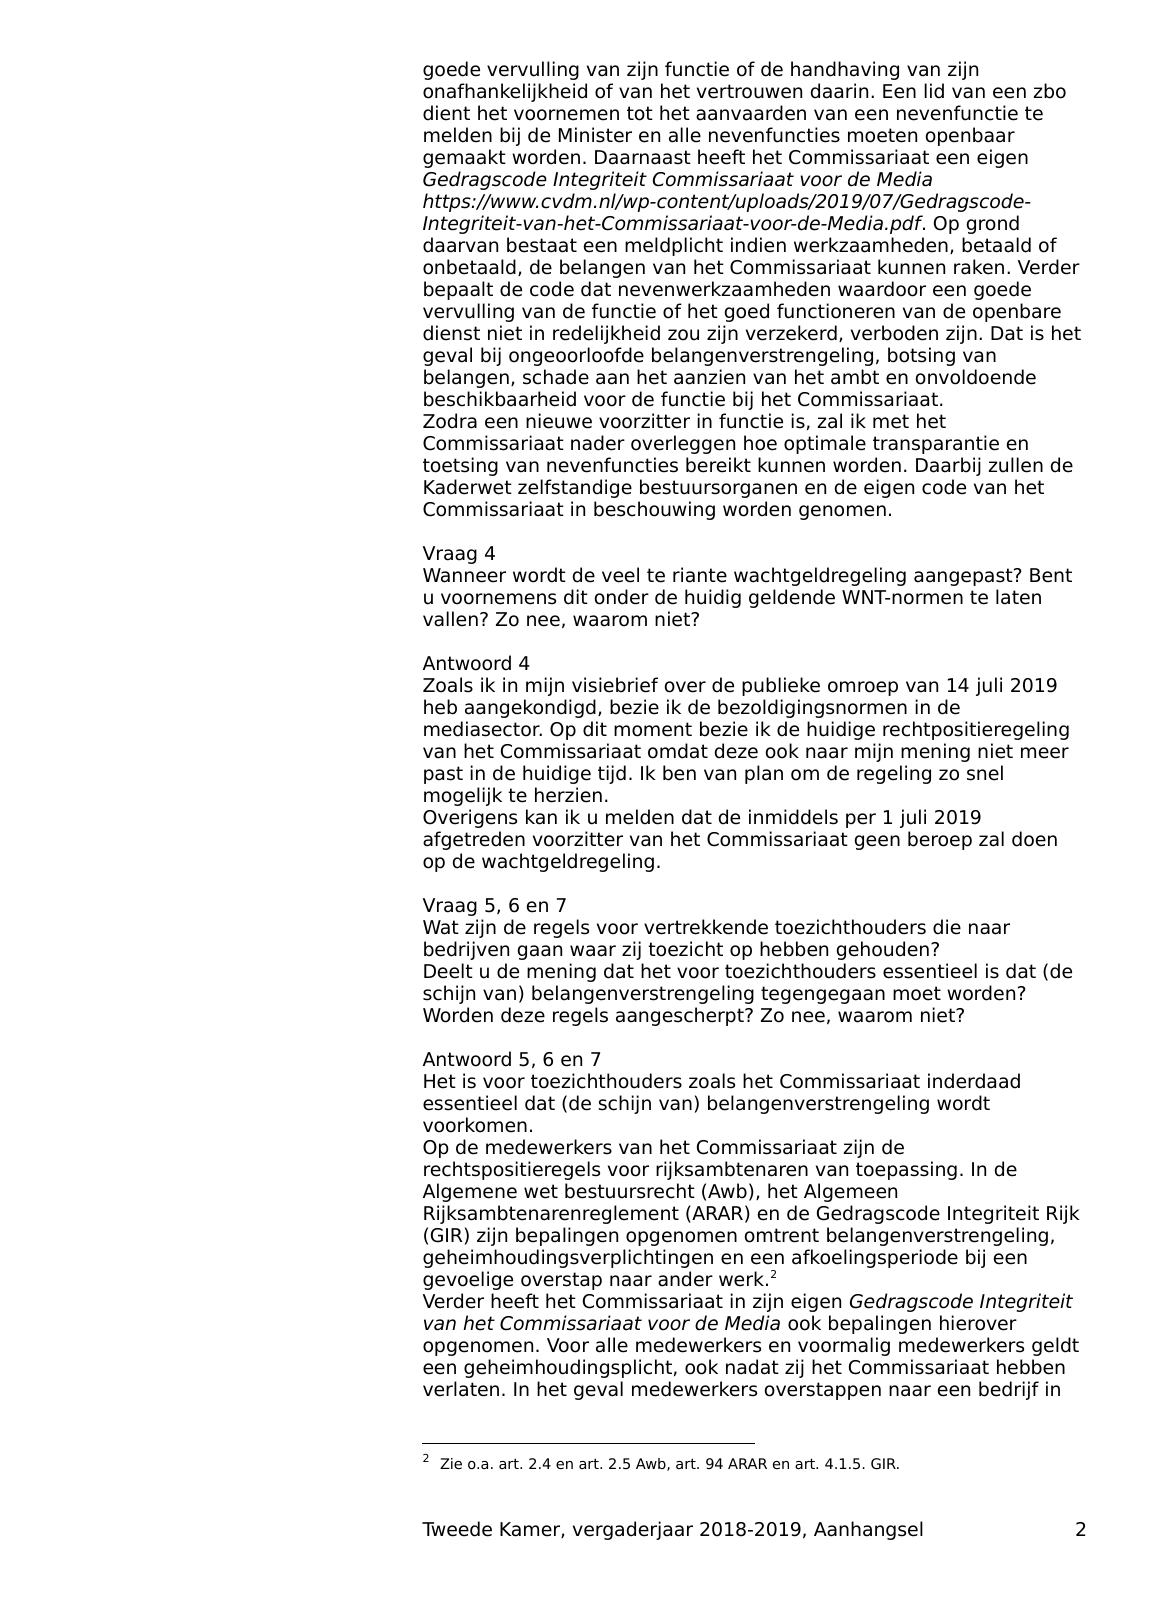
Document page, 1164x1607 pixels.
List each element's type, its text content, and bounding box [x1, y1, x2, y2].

text Worden deze regels aangescherpt? Zo nee, waarom niet? [422, 1005, 1087, 1027]
text Wat zijn de regels voor vertrekkende toezichthouders die naar bedrijven gaan waar zij toezicht op hebben gehouden? [422, 917, 1087, 961]
text Zodra een nieuwe voorzitter in functie is, zal ik met het Commissariaat nader overleggen hoe optimale transparantie en toetsing van nevenfuncties bereikt kunnen worden. Daarbij zullen de Kaderwet zelfstandige bestuursorganen en de eigen code van het Commissariaat in beschouwing worden genomen. [422, 411, 1087, 521]
text Op de medewerkers van het Commissariaat zijn de rechtspositieregels voor rijksambtenaren van toepassing. In de Algemene wet bestuursrecht (Awb), het Algemeen Rijksambtenarenreglement (ARAR) en de Gedragscode Integriteit Rijk (GIR) zijn bepalingen opgenomen omtrent belangenverstrengeling, geheimhoudingsverplichtingen en een afkoelingsperiode bij een gevoelige overstap naar ander werk. [422, 1137, 1087, 1291]
text Overigens kan ik u melden dat de inmiddels per 1 juli 2019 afgetreden voorzitter van het Commissariaat geen beroep zal doen op de wachtgeldregeling. [422, 807, 1087, 873]
text Wanneer wordt de veel te riante wachtgeldregeling aangepast? Bent u voornemens dit onder de huidig geldende WNT-normen te laten vallen? Zo nee, waarom niet? [422, 565, 1087, 631]
text Het is voor toezichthouders zoals het Commissariaat inderdaad essentieel dat (de schijn van) belangenverstrengeling wordt voorkomen. [422, 1071, 1087, 1137]
text Vraag 5, 6 en 7 [422, 895, 1087, 917]
text Antwoord 5, 6 en 7 [422, 1049, 1087, 1071]
text Zoals ik in mijn visiebrief over de publieke omroep van 14 juli 2019 heb aangekondigd, bezie ik de bezoldigingsnormen in de mediasector. Op dit moment bezie ik de huidige rechtpositieregeling van het Commissariaat omdat deze ook naar mijn mening niet meer past in de huidige tijd. Ik ben van plan om de regeling zo snel mogelijk te herzien. [422, 675, 1087, 807]
text Verder heeft het Commissariaat in zijn eigen Gedragscode Integriteit van het Commissariaat voor de Media ook bepalingen hierover opgenomen. Voor alle medewerkers en voormalig medewerkers geldt een geheimhoudingsplicht, ook nadat zij het Commissariaat hebben verlaten. In het geval medewerkers overstappen naar een bedrijf in [422, 1291, 1087, 1401]
text Vraag 4 [422, 543, 1087, 565]
text goede vervulling van zijn functie of de handhaving van zijn onafhankelijkheid of van het vertrouwen daarin. Een lid van een zbo dient het voornemen tot het aanvaarden van een nevenfunctie te melden bij de Minister en alle nevenfuncties moeten openbaar gemaakt worden. Daarnaast heeft het Commissariaat een eigen Gedragscode Integriteit Commissariaat voor de Media https://www.cvdm.nl/wp-content/uploads/2019/07/Gedragscode-Integriteit-van-het-Commissariaat-voor-de-Media.pdf. Op grond daarvan bestaat een meldplicht indien werkzaamheden, betaald of onbetaald, de belangen van het Commissariaat kunnen raken. Verder bepaalt de code dat nevenwerkzaamheden waardoor een goede vervulling van de functie of het goed functioneren van de openbare dienst niet in redelijkheid zou zijn verzekerd, verboden zijn. Dat is het geval bij ongeoorloofde belangenverstrengeling, botsing van belangen, schade aan het aanzien van het ambt en onvoldoende beschikbaarheid voor de functie bij het Commissariaat. [422, 59, 1087, 411]
text Antwoord 4 [422, 653, 1087, 675]
text Zie o.a. art. 2.4 en art. 2.5 Awb, art. 94 ARAR en art. 4.1.5. GIR. [422, 1452, 1087, 1474]
text Deelt u de mening dat het voor toezichthouders essentieel is dat (de schijn van) belangenverstrengeling tegengegaan moet worden? [422, 961, 1087, 1005]
